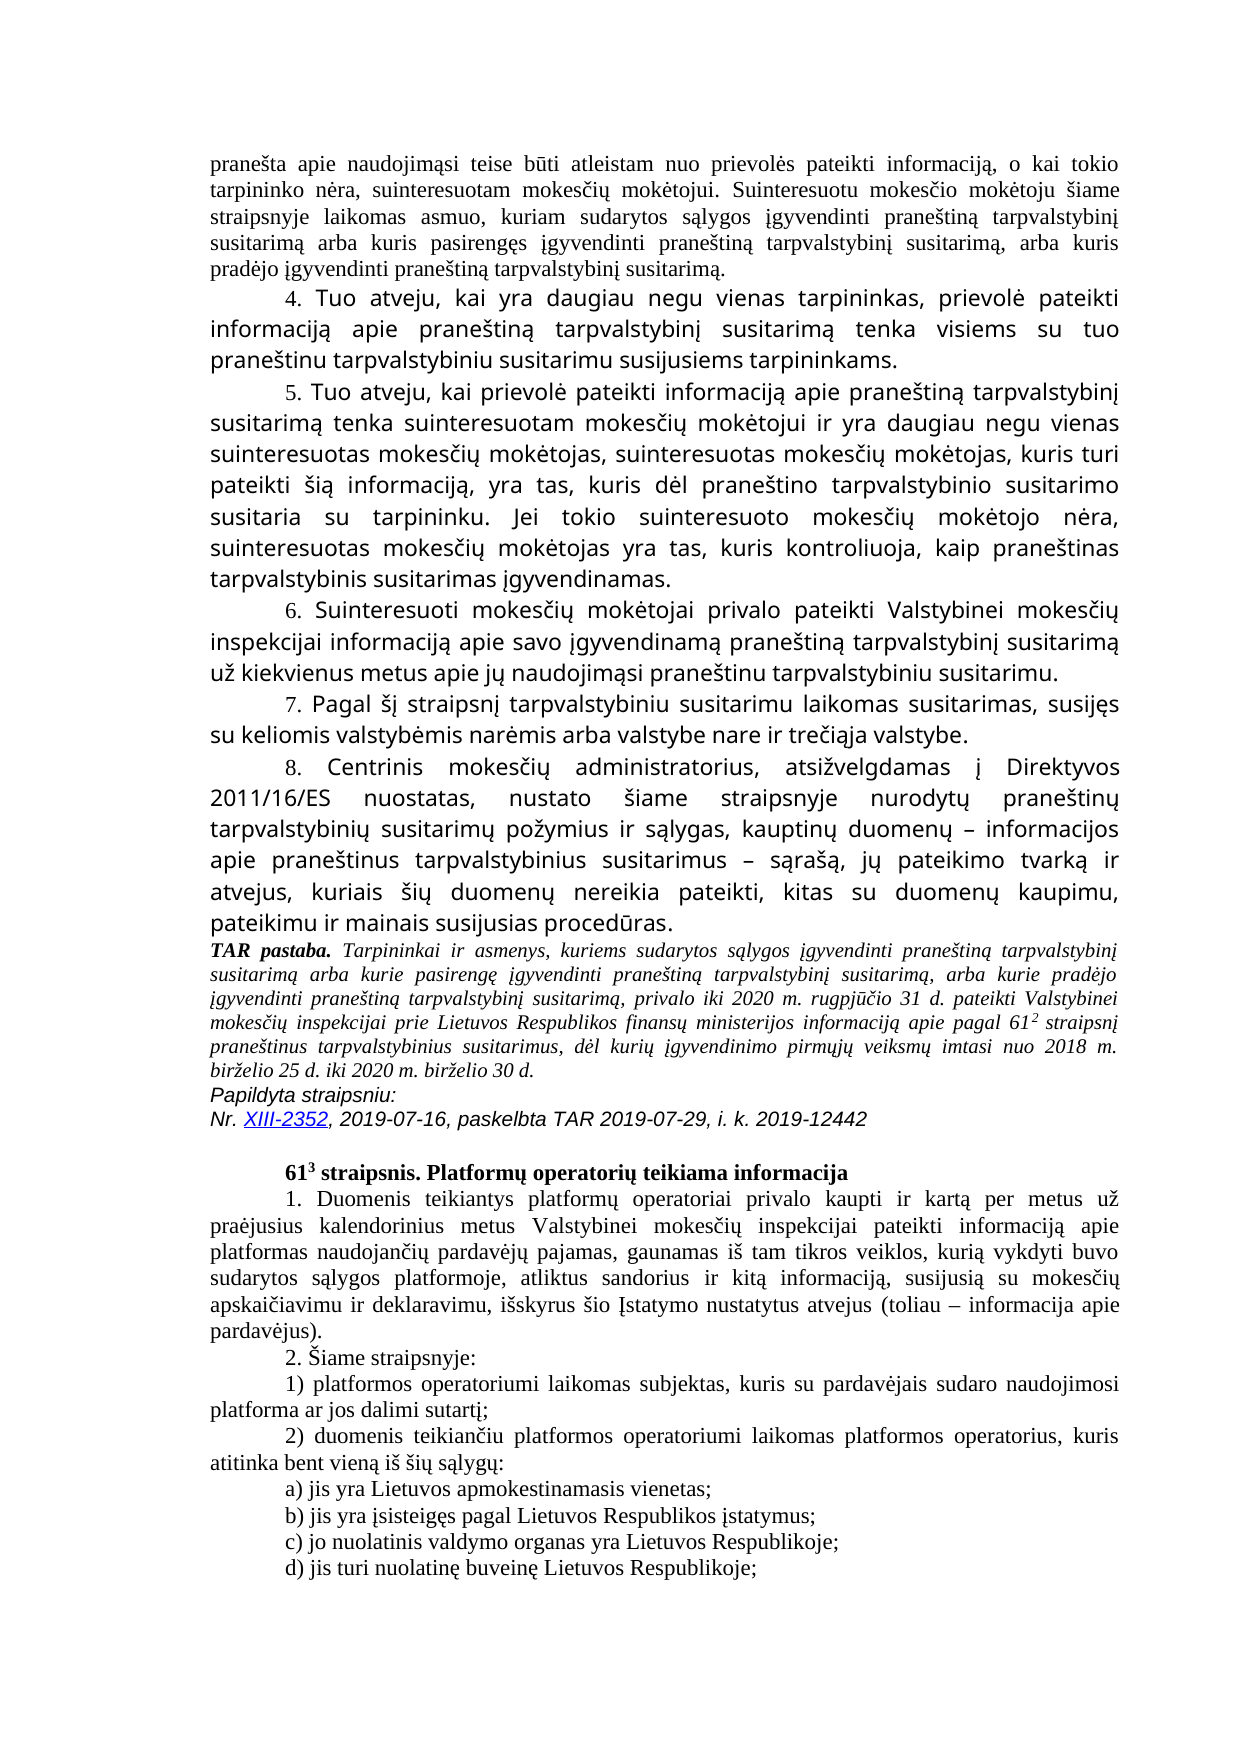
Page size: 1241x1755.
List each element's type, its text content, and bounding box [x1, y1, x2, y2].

text 5. Tuo atveju, kai prievolė pateikti informaciją apie praneštiną tarpvalstybinį susitarimą tenka suinteresuotam mokesčių mokėtojui ir yra daugiau negu vienas suinteresuotas mokesčių mokėtojas, suinteresuotas mokesčių mokėtojas, kuris turi pateikti šią informaciją, yra tas, kuris dėl praneštino tarpvalstybinio susitarimo susitaria su tarpininku. Jei tokio suinteresuoto mokesčių mokėtojo nėra, suinteresuotas mokesčių mokėtojas yra tas, kuris kontroliuoja, kaip praneštinas tarpvalstybinis susitarimas įgyvendinamas. [210, 376, 1120, 594]
text 8. Centrinis mokesčių administratorius, atsižvelgdamas į Direktyvos 2011/16/ES nuostatas, nustato šiame straipsnyje nurodytų praneštinų tarpvalstybinių susitarimų požymius ir sąlygas, kauptinų duomenų – informacijos apie praneštinus tarpvalstybinius susitarimus – sąrašą, jų pateikimo tvarką ir atvejus, kuriais šių duomenų nereikia pateikti, kitas su duomenų kaupimu, pateikimu ir mainais susijusias procedūras. [210, 751, 1120, 938]
text d) jis turi nuolatinę buveinę Lietuvos Respublikoje; [210, 1554, 1120, 1581]
text 7. Pagal šį straipsnį tarpvalstybiniu susitarimu laikomas susitarimas, susijęs su keliomis valstybėmis narėmis arba valstybe nare ir trečiąja valstybe. [210, 688, 1120, 751]
text 2) duomenis teikiančiu platformos operatoriumi laikomas platformos operatorius, kuris atitinka bent vieną iš šių sąlygų: [210, 1423, 1120, 1475]
text pranešta apie naudojimąsi teise būti atleistam nuo prievolės pateikti informaciją, o kai tokio tarpininko nėra, suinteresuotam mokesčių mokėtojui. Suinteresuotu mokesčio mokėtoju šiame straipsnyje laikomas asmuo, kuriam sudarytos sąlygos įgyvendinti praneštiną tarpvalstybinį susitarimą arba kuris pasirengęs įgyvendinti praneštiną tarpvalstybinį susitarimą, arba kuris pradėjo įgyvendinti praneštiną tarpvalstybinį susitarimą. [210, 150, 1120, 282]
text TAR pastaba. Tarpininkai ir asmenys, kuriems sudarytos sąlygos įgyvendinti praneštiną tarpvalstybinį susitarimą arba kurie pasirengę įgyvendinti praneštiną tarpvalstybinį susitarimą, arba kurie pradėjo įgyvendinti praneštiną tarpvalstybinį susitarimą, privalo iki 2020 m. rugpjūčio 31 d. pateikti Valstybinei mokesčių inspekcijai prie Lietuvos Respublikos finansų ministerijos informaciją apie pagal 612 straipsnį praneštinus tarpvalstybinius susitarimus, dėl kurių įgyvendinimo pirmųjų veiksmų imtasi nuo 2018 m. birželio 25 d. iki 2020 m. birželio 30 d. [210, 938, 1120, 1082]
text c) jo nuolatinis valdymo organas yra Lietuvos Respublikoje; [210, 1528, 1120, 1554]
text 2. Šiame straipsnyje: [210, 1343, 1120, 1370]
text b) jis yra įsisteigęs pagal Lietuvos Respublikos įstatymus; [210, 1502, 1120, 1528]
text Papildyta straipsniu: [210, 1082, 1120, 1106]
text a) jis yra Lietuvos apmokestinamasis vienetas; [210, 1475, 1120, 1502]
text 4. Tuo atveju, kai yra daugiau negu vienas tarpininkas, prievolė pateikti informaciją apie praneštiną tarpvalstybinį susitarimą tenka visiems su tuo praneštinu tarpvalstybiniu susitarimu susijusiems tarpininkams. [210, 282, 1120, 376]
text 1. Duomenis teikiantys platformų operatoriai privalo kaupti ir kartą per metus už praėjusius kalendorinius metus Valstybinei mokesčių inspekcijai pateikti informaciją apie platformas naudojančių pardavėjų pajamas, gaunamas iš tam tikros veiklos, kurią vykdyti buvo sudarytos sąlygos platformoje, atliktus sandorius ir kitą informaciją, susijusią su mokesčių apskaičiavimu ir deklaravimu, išskyrus šio Įstatymo nustatytus atvejus (toliau – informacija apie pardavėjus). [210, 1185, 1120, 1343]
text Nr. XIII-2352, 2019-07-16, paskelbta TAR 2019-07-29, i. k. 2019-12442 [210, 1106, 1120, 1130]
text 1) platformos operatoriumi laikomas subjektas, kuris su pardavėjais sudaro naudojimosi platforma ar jos dalimi sutartį; [210, 1370, 1120, 1423]
text 613 straipsnis. Platformų operatorių teikiama informacija [210, 1159, 1120, 1185]
text 6. Suinteresuoti mokesčių mokėtojai privalo pateikti Valstybinei mokesčių inspekcijai informaciją apie savo įgyvendinamą praneštiną tarpvalstybinį susitarimą už kiekvienus metus apie jų naudojimąsi praneštinu tarpvalstybiniu susitarimu. [210, 594, 1120, 688]
